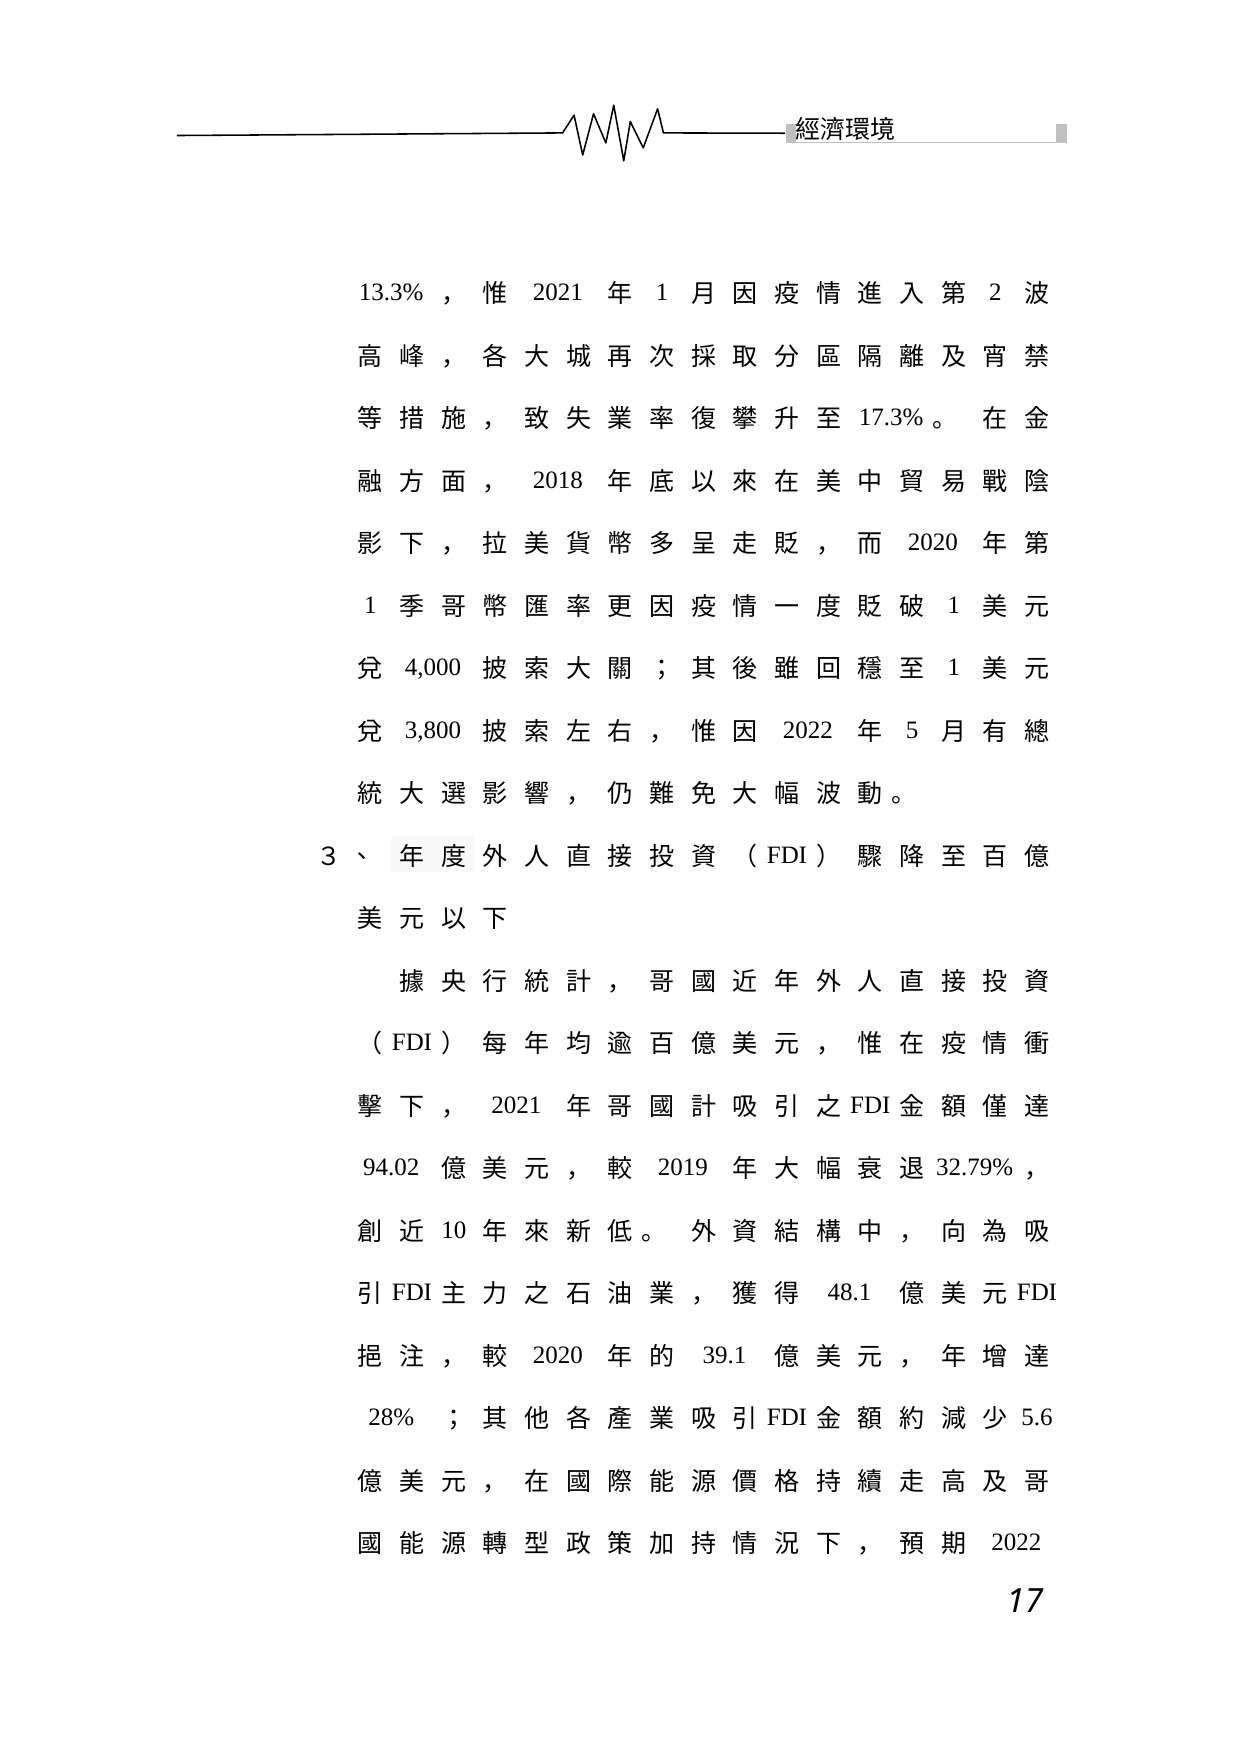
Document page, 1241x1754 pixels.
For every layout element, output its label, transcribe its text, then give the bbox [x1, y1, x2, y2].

text ３、年度外人直接投資（FDI）驟降至百億美元以下 [281, 813, 1058, 938]
text 據央行統計，哥國近年外人直接投資（FDI）每年均逾百億美元，惟在疫情衝擊下，2021年哥國計吸引之FDI金額僅達94.02億美元，較2019年大幅衰退32.79%，創近10年來新低。外資結構中，向為吸引FDI主力之石油業，獲得48.1億美元FDI挹注，較2020年的39.1億美元，年增達28%；其他各產業吸引FDI金額約減少5.6億美元，在國際能源價格持續走高及哥國能源轉型政策加持情況下，預期2022 [330, 938, 1058, 1563]
text 13.3%，惟2021年1月因疫情進入第2波高峰，各大城再次採取分區隔離及宵禁等措施，致失業率復攀升至17.3%。在金融方面，2018年底以來在美中貿易戰陰影下，拉美貨幣多呈走貶，而2020年第1季哥幣匯率更因疫情一度貶破1美元兌4,000披索大關；其後雖回穩至1美元兌3,800披索左右，惟因2022年5月有總統大選影響，仍難免大幅波動。 [330, 250, 1058, 813]
